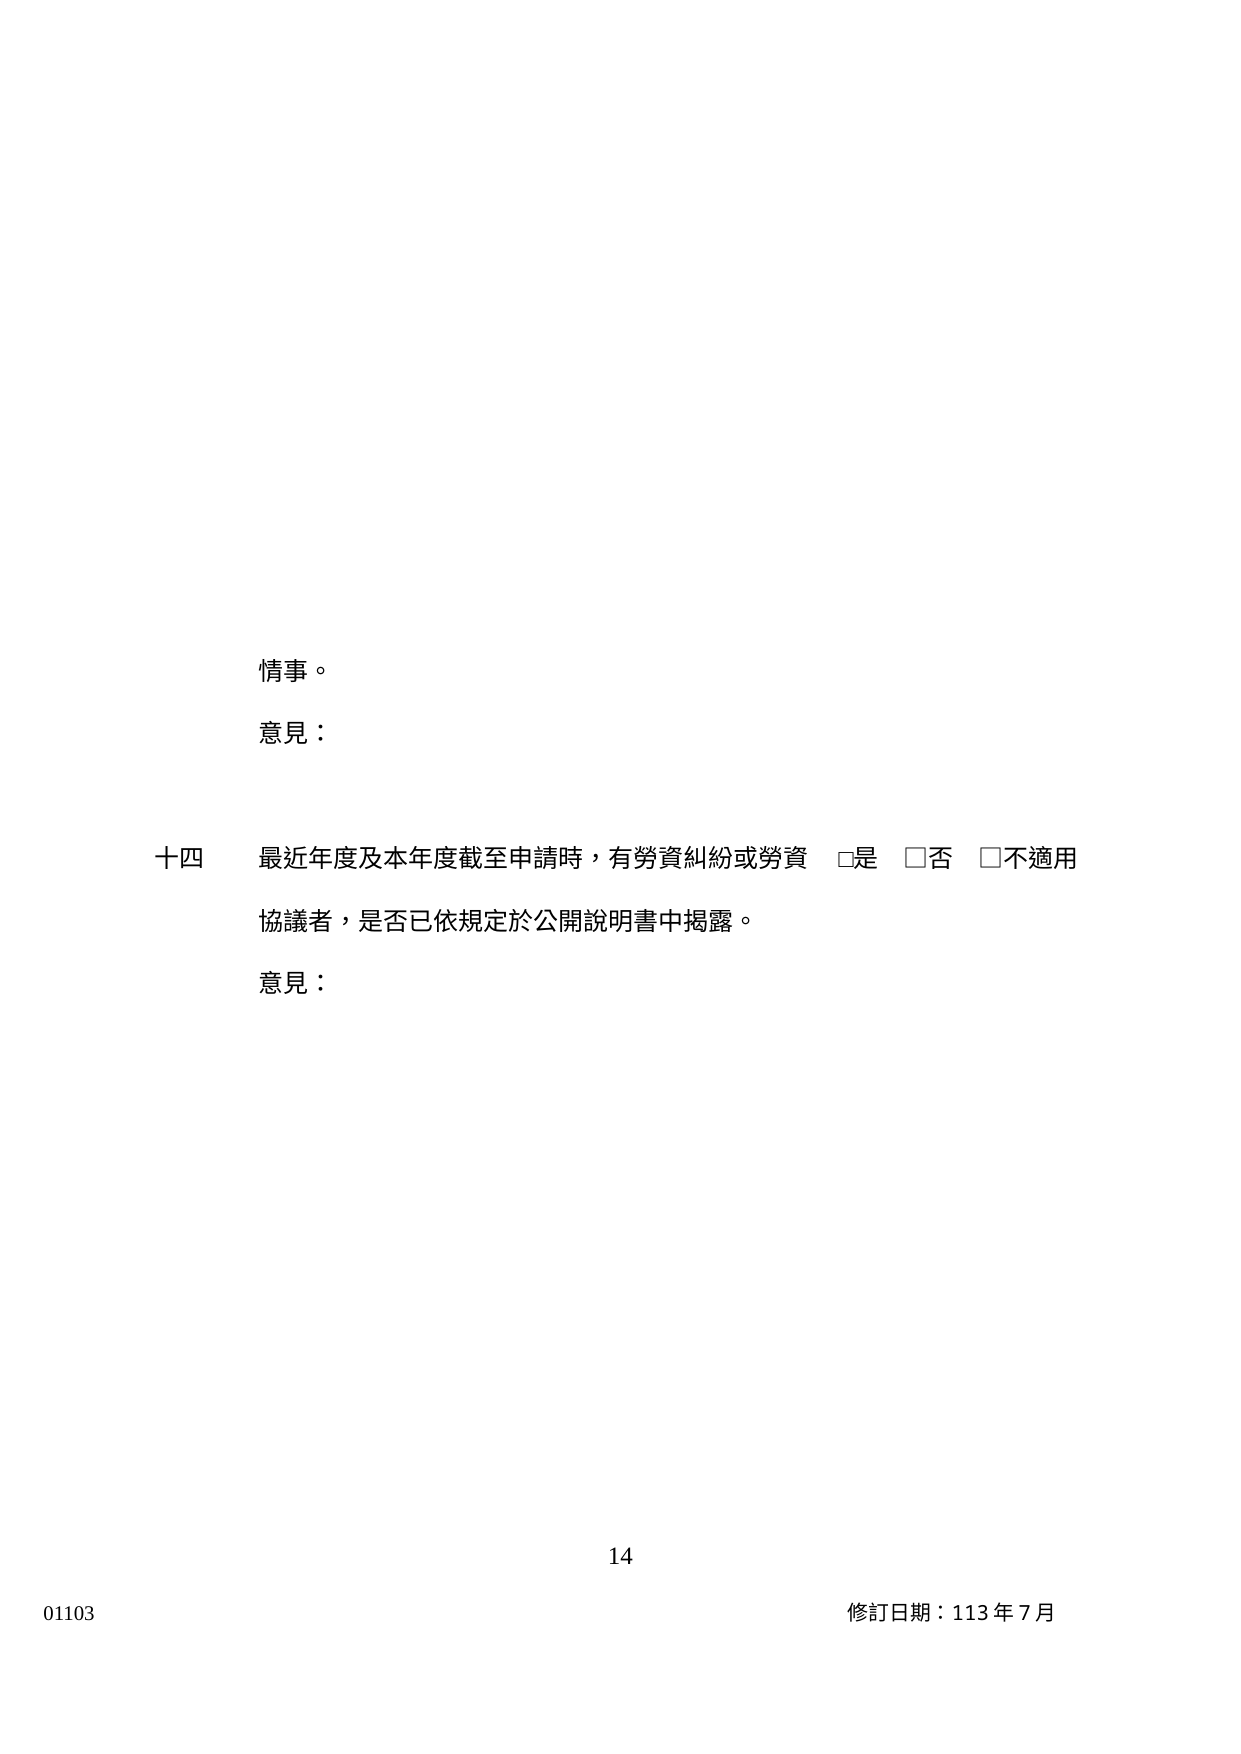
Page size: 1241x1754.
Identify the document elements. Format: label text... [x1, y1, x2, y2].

table_cell □是 □否 □不適用 [819, 815, 1097, 1002]
table_cell 情事。 意見： [247, 628, 819, 815]
table_cell 最近年度及本年度截至申請時，有勞資糾紛或勞資協議者，是否已依規定於公開說明書中揭露。 意見： [247, 815, 819, 1002]
table_cell [819, 628, 1097, 815]
table_cell 十四 [143, 815, 247, 1002]
table_cell [143, 628, 247, 815]
